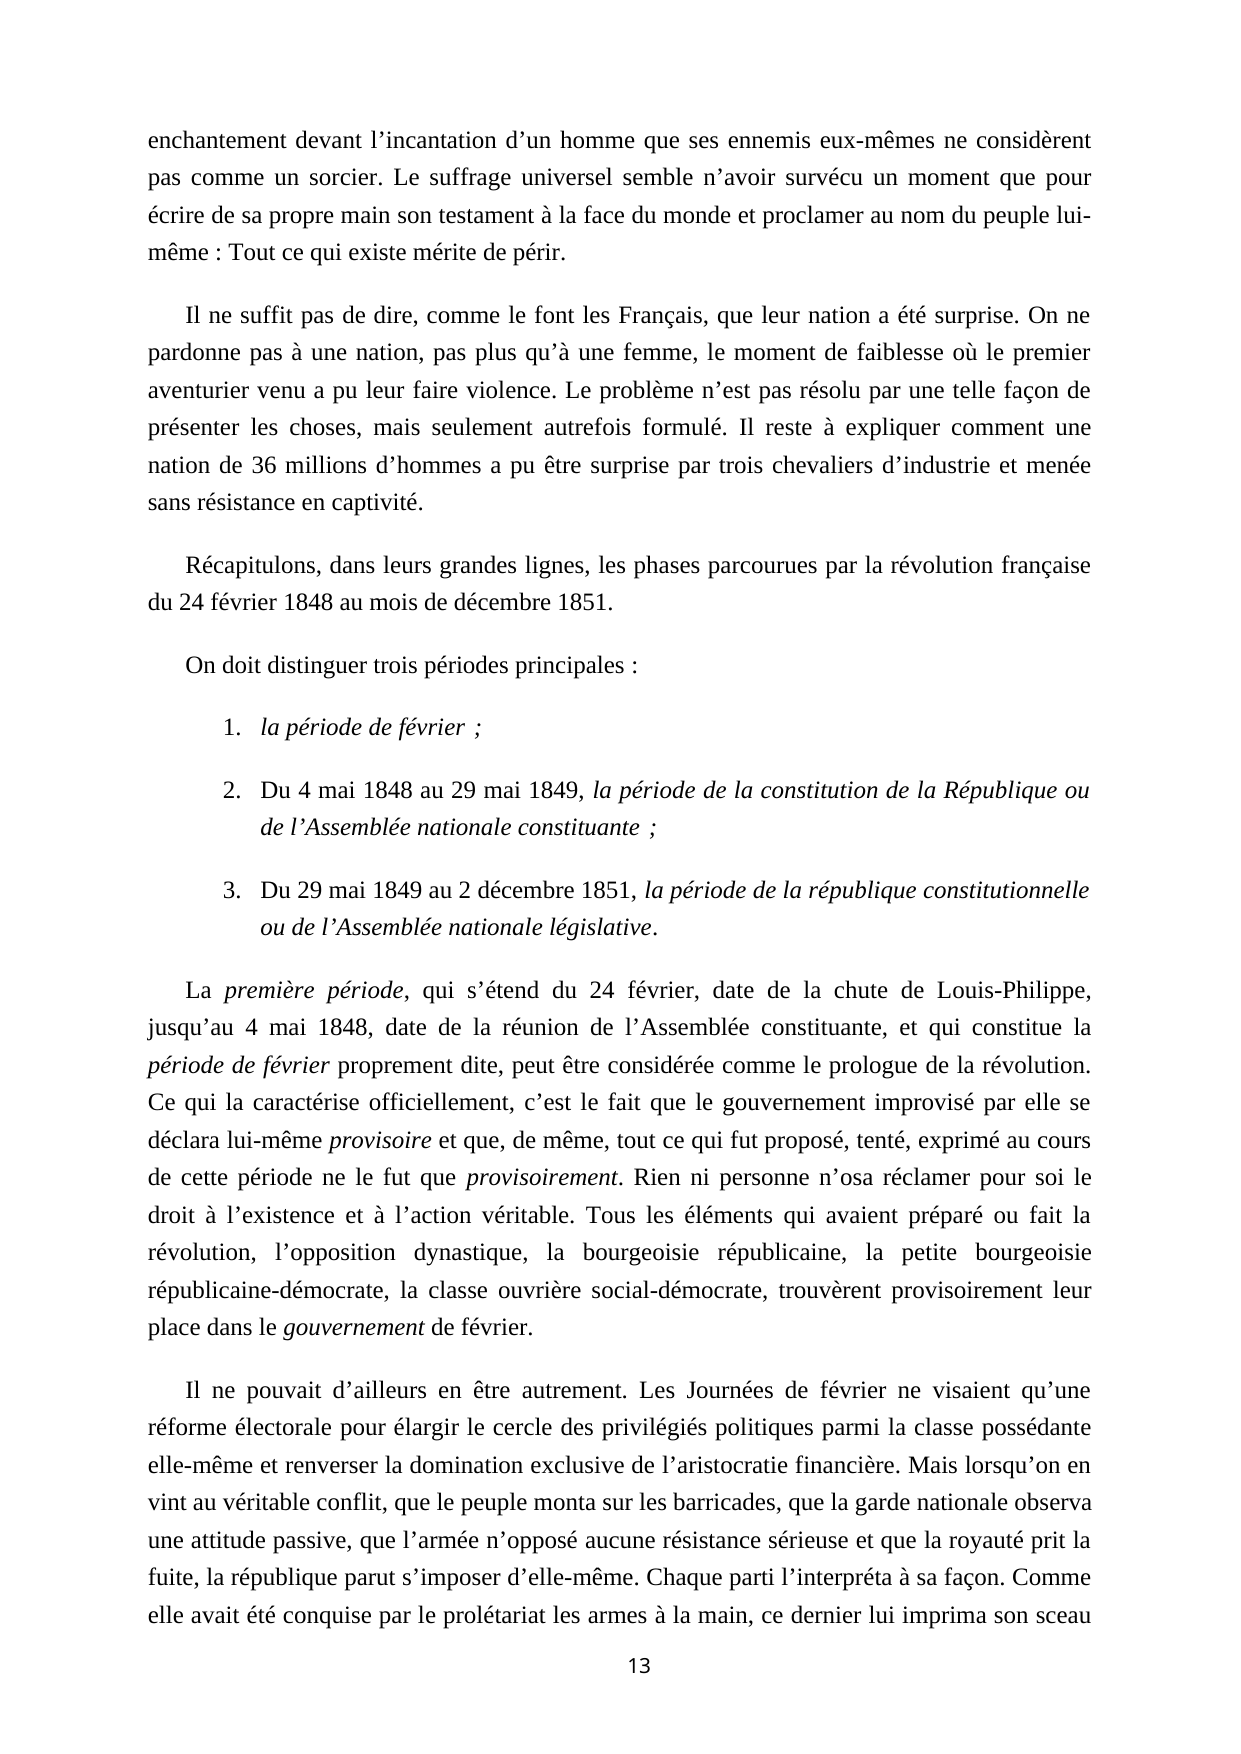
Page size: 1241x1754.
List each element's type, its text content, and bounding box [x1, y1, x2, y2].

text 1. la période de février ; [223, 706, 1092, 743]
text enchantement devant l’incantation d’un homme que ses ennemis eux-mêmes ne considèrent pas comme un sorcier. Le suffrage universel semble n’avoir survécu un moment que pour écrire de sa propre main son testament à la face du monde et proclamer au nom du peuple lui-même : Tout ce qui existe mérite de périr. [148, 118, 1092, 268]
text 3. Du 29 mai 1849 au 2 décembre 1851, la période de la république constitutionnelle ou de l’Assemblée nationale législative. [223, 868, 1092, 943]
text La première période, qui s’étend du 24 février, date de la chute de Louis-Philippe, jusqu’au 4 mai 1848, date de la réunion de l’Assemblée constituante, et qui constitue la période de février proprement dite, peut être considérée comme le prologue de la révolution. Ce qui la caractérise officiellement, c’est le fait que le gouvernement improvisé par elle se déclara lui-même provisoire et que, de même, tout ce qui fut proposé, tenté, exprimé au cours de cette période ne le fut que provisoirement. Rien ni personne n’osa réclamer pour soi le droit à l’existence et à l’action véritable. Tous les éléments qui avaient préparé ou fait la révolution, l’opposition dynastique, la bourgeoisie républicaine, la petite bourgeoisie républicaine-démocrate, la classe ouvrière social-démocrate, trouvèrent provisoirement leur place dans le gouvernement de février. [148, 968, 1092, 1343]
text 2. Du 4 mai 1848 au 29 mai 1849, la période de la constitution de la République ou de l’Assemblée nationale constituante ; [223, 768, 1092, 843]
text Il ne suffit pas de dire, comme le font les Français, que leur nation a été surprise. On ne pardonne pas à une nation, pas plus qu’à une femme, le moment de faiblesse où le premier aventurier venu a pu leur faire violence. Le problème n’est pas résolu par une telle façon de présenter les choses, mais seulement autrefois formulé. Il reste à expliquer comment une nation de 36 millions d’hommes a pu être surprise par trois chevaliers d’industrie et menée sans résistance en captivité. [148, 293, 1092, 518]
text Il ne pouvait d’ailleurs en être autrement. Les Journées de février ne visaient qu’une réforme électorale pour élargir le cercle des privilégiés politiques parmi la classe possédante elle-même et renverser la domination exclusive de l’aristocratie financière. Mais lorsqu’on en vint au véritable conflit, que le peuple monta sur les barricades, que la garde nationale observa une attitude passive, que l’armée n’opposé aucune résistance sérieuse et que la royauté prit la fuite, la république parut s’imposer d’elle-même. Chaque parti l’interpréta à sa façon. Comme elle avait été conquise par le prolétariat les armes à la main, ce dernier lui imprima son sceau [148, 1368, 1092, 1631]
text On doit distinguer trois périodes principales : [148, 643, 1092, 681]
text Récapitulons, dans leurs grandes lignes, les phases parcourues par la révolution française du 24 février 1848 au mois de décembre 1851. [148, 543, 1092, 618]
